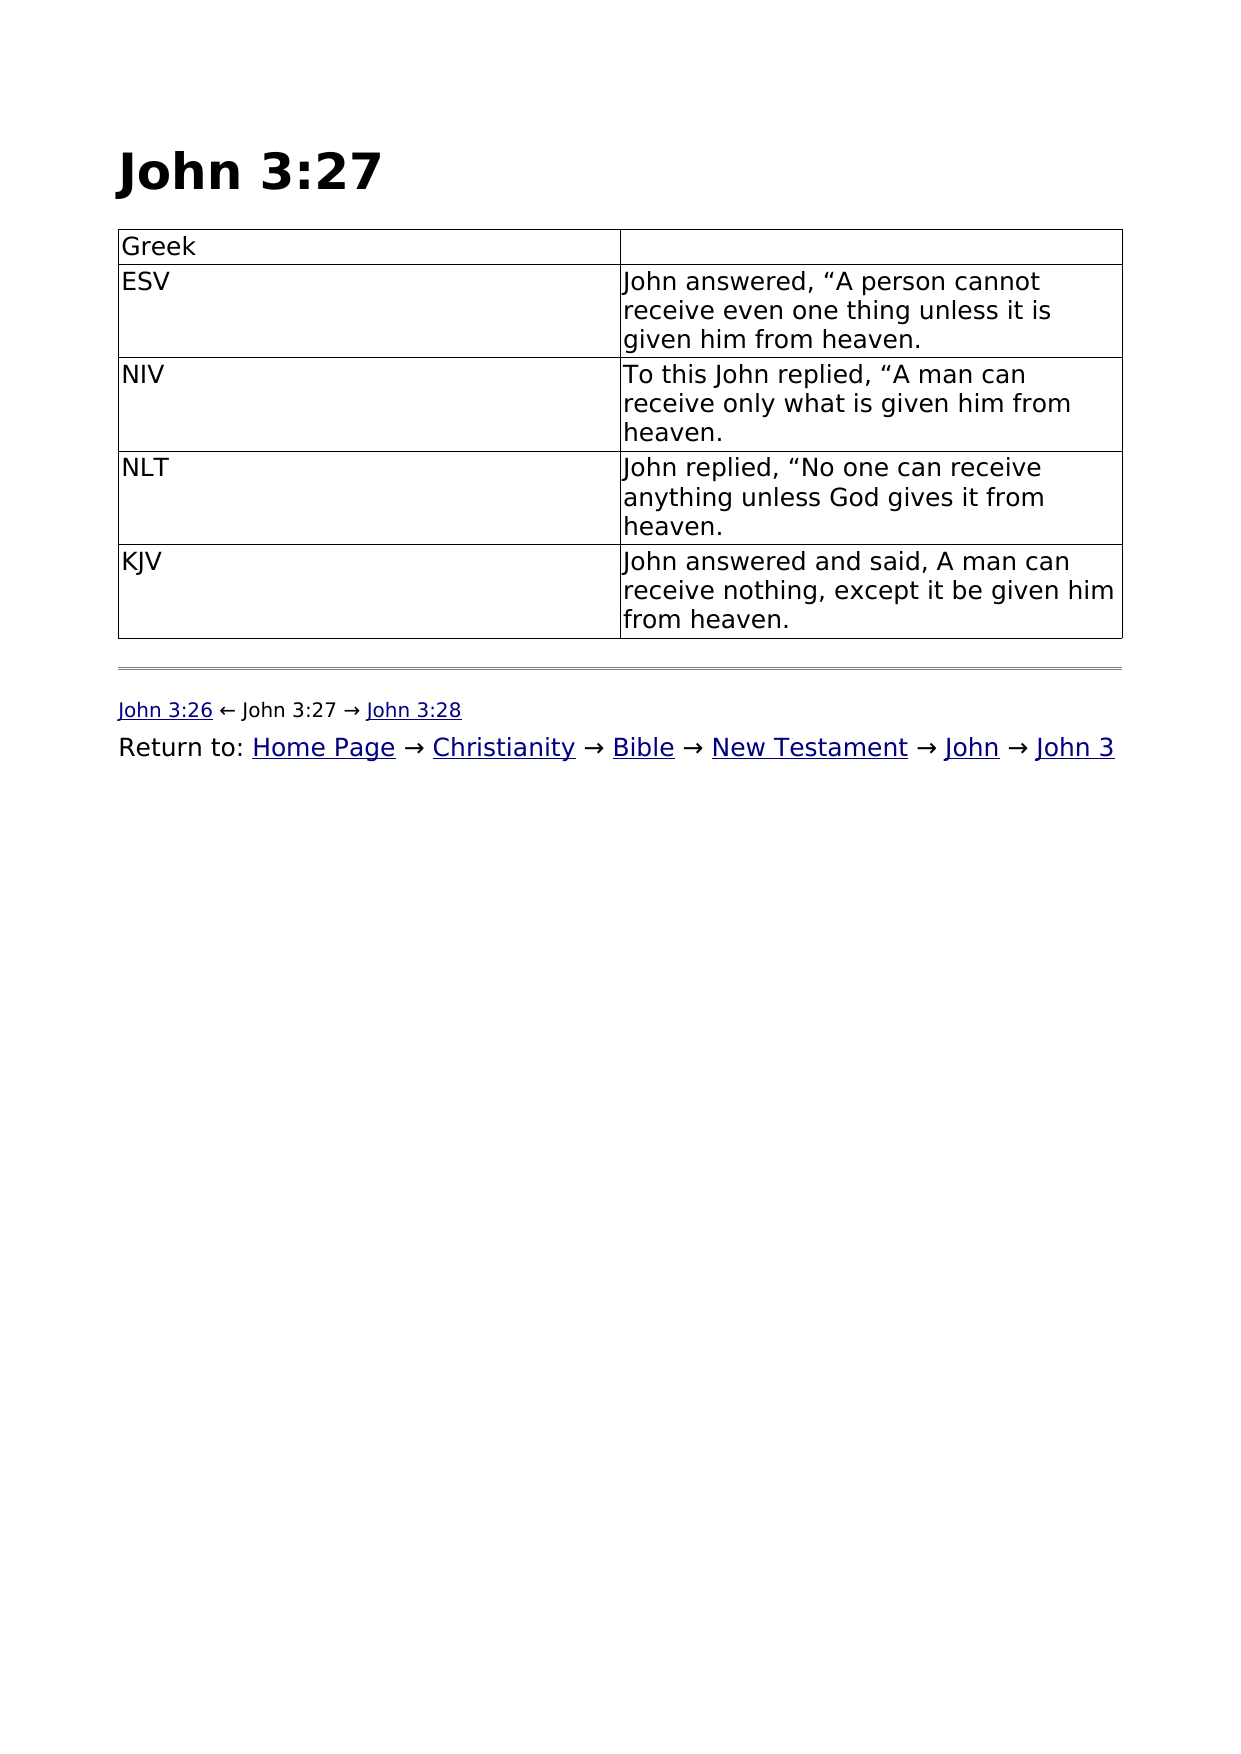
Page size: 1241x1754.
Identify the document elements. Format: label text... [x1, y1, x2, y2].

table_cell NLT [119, 452, 620, 544]
table_cell NIV [119, 358, 620, 451]
table_cell John answered, “A person cannot receive even one thing unless it is given him from heaven. [621, 265, 1122, 357]
text John 3:26 ← John 3:27 → John 3:28 [118, 699, 1122, 733]
table_cell ESV [119, 265, 620, 357]
table_cell To this John replied, “A man can receive only what is given him from heaven. [621, 358, 1122, 451]
subtitle John 3:27 [118, 143, 1122, 201]
table_cell John replied, “No one can receive anything unless God gives it from heaven. [621, 452, 1122, 544]
table_header [621, 230, 1122, 264]
table_cell John answered and said, A man can receive nothing, except it be given him from heaven. [621, 545, 1122, 637]
text Return to: Home Page → Christianity → Bible → New Testament → John → John 3 [118, 733, 1122, 762]
table_cell KJV [119, 545, 620, 637]
table_header Greek [119, 230, 620, 264]
